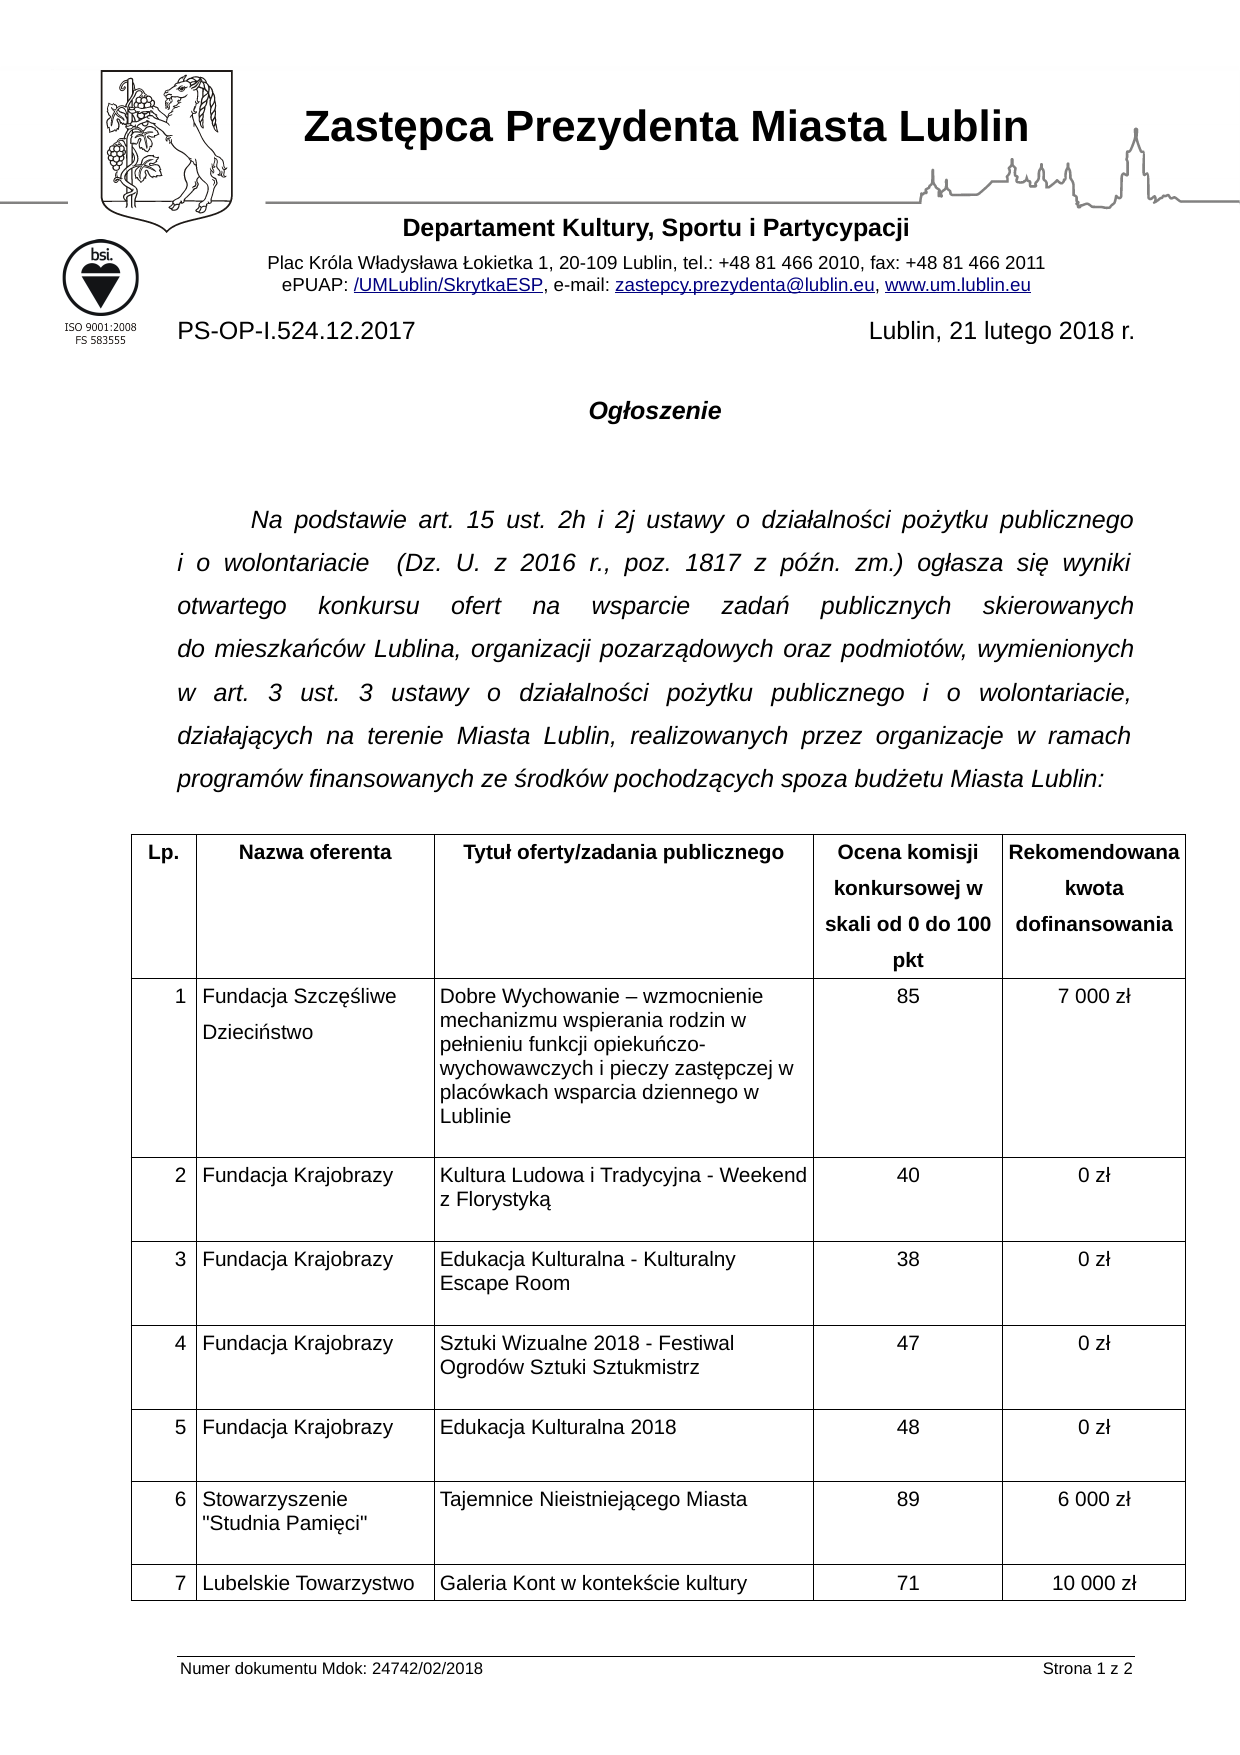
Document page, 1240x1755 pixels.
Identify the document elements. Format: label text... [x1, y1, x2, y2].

picture [0, 66, 1240, 233]
table_header Tytuł oferty/zadania publicznego [435, 835, 813, 977]
picture [62, 239, 139, 344]
table_cell 71 [814, 1565, 1002, 1600]
table_cell 1. [132, 979, 196, 1157]
table_header Ocena komisji konkursowej w skali od 0 do 100 pkt [814, 835, 1002, 977]
table_cell Fundacja Krajobrazy [197, 1410, 434, 1481]
text Ogłoszenie [177, 396, 1135, 424]
table_cell 0 zł [1003, 1326, 1185, 1409]
table_cell 6. [132, 1482, 196, 1564]
picture [536, 225, 541, 233]
text Na podstawie art. 15 ust. 2h i 2j ustawy o działalności pożytku publicznego i o wolontariacie (Dz. U. z 2016 r., poz. 1817 z późn. zm.) ogłasza się wyniki otwartego konkursu ofert na wsparcie zadań publicznych skierowanych do mieszkańców Lublina, organizacji pozarządowych oraz podmiotów, wymienionych w art. 3 ust. 3 ustawy o działalności pożytku publicznego i o wolontariacie, działających na terenie Miasta Lublin, realizowanych przez organizacje w ramach programów finansowanych ze środków pochodzących spoza budżetu Miasta Lublin: [177, 505, 1135, 793]
table_cell Fundacja Krajobrazy [197, 1158, 434, 1241]
table_header Lp. [132, 835, 196, 977]
table_cell 7 [132, 1565, 196, 1600]
table_cell 3. [132, 1242, 196, 1325]
table_cell 10 000 zł [1003, 1565, 1185, 1600]
table_cell 7 000 zł [1003, 979, 1185, 1157]
table_cell Edukacja Kulturalna 2018 [435, 1410, 813, 1481]
table_cell 48 [814, 1410, 1002, 1481]
picture [698, 225, 704, 233]
table_cell Sztuki Wizualne 2018 - Festiwal Ogrodów Sztuki Sztukmistrz [435, 1326, 813, 1409]
table_cell 6 000 zł [1003, 1482, 1185, 1564]
table_cell 4. [132, 1326, 196, 1409]
table_cell 0 zł [1003, 1242, 1185, 1325]
table_cell Stowarzyszenie "Studnia Pamięci" [197, 1482, 434, 1564]
table_cell 40 [814, 1158, 1002, 1241]
table_cell Kultura Ludowa i Tradycyjna - Weekend z Florystyką [435, 1158, 813, 1241]
picture [808, 224, 815, 233]
table_cell 89 [814, 1482, 1002, 1564]
table_cell Fundacja Krajobrazy [197, 1326, 434, 1409]
table_cell 5. [132, 1410, 196, 1481]
table_cell Tajemnice Nieistniejącego Miasta [435, 1482, 813, 1564]
table_cell 0 zł [1003, 1158, 1185, 1241]
table_cell Lubelskie Towarzystwo [197, 1565, 434, 1600]
table_cell 0 zł [1003, 1410, 1185, 1481]
table_cell Dobre Wychowanie – wzmocnienie mechanizmu wspierania rodzin w pełnieniu funkcji opiekuńczo-wychowawczych i pieczy zastępczej w placówkach wsparcia dziennego w Lublinie [435, 979, 813, 1157]
table_header Nazwa oferenta [197, 835, 434, 977]
table_cell 47 [814, 1326, 1002, 1409]
table_cell 38 [814, 1242, 1002, 1325]
picture [683, 225, 689, 233]
table_cell 2. [132, 1158, 196, 1241]
table_header Rekomendowana kwota dofinansowania [1003, 835, 1185, 977]
table_cell Fundacja Szczęśliwe Dzieciństwo [197, 979, 434, 1157]
table_cell Edukacja Kulturalna - Kulturalny Escape Room [435, 1242, 813, 1325]
picture [407, 222, 415, 233]
table_cell Galeria Kont w kontekście kultury [435, 1565, 813, 1600]
table_cell 85 [814, 979, 1002, 1157]
picture [439, 225, 445, 233]
table_cell Fundacja Krajobrazy [197, 1242, 434, 1325]
picture [858, 225, 864, 233]
